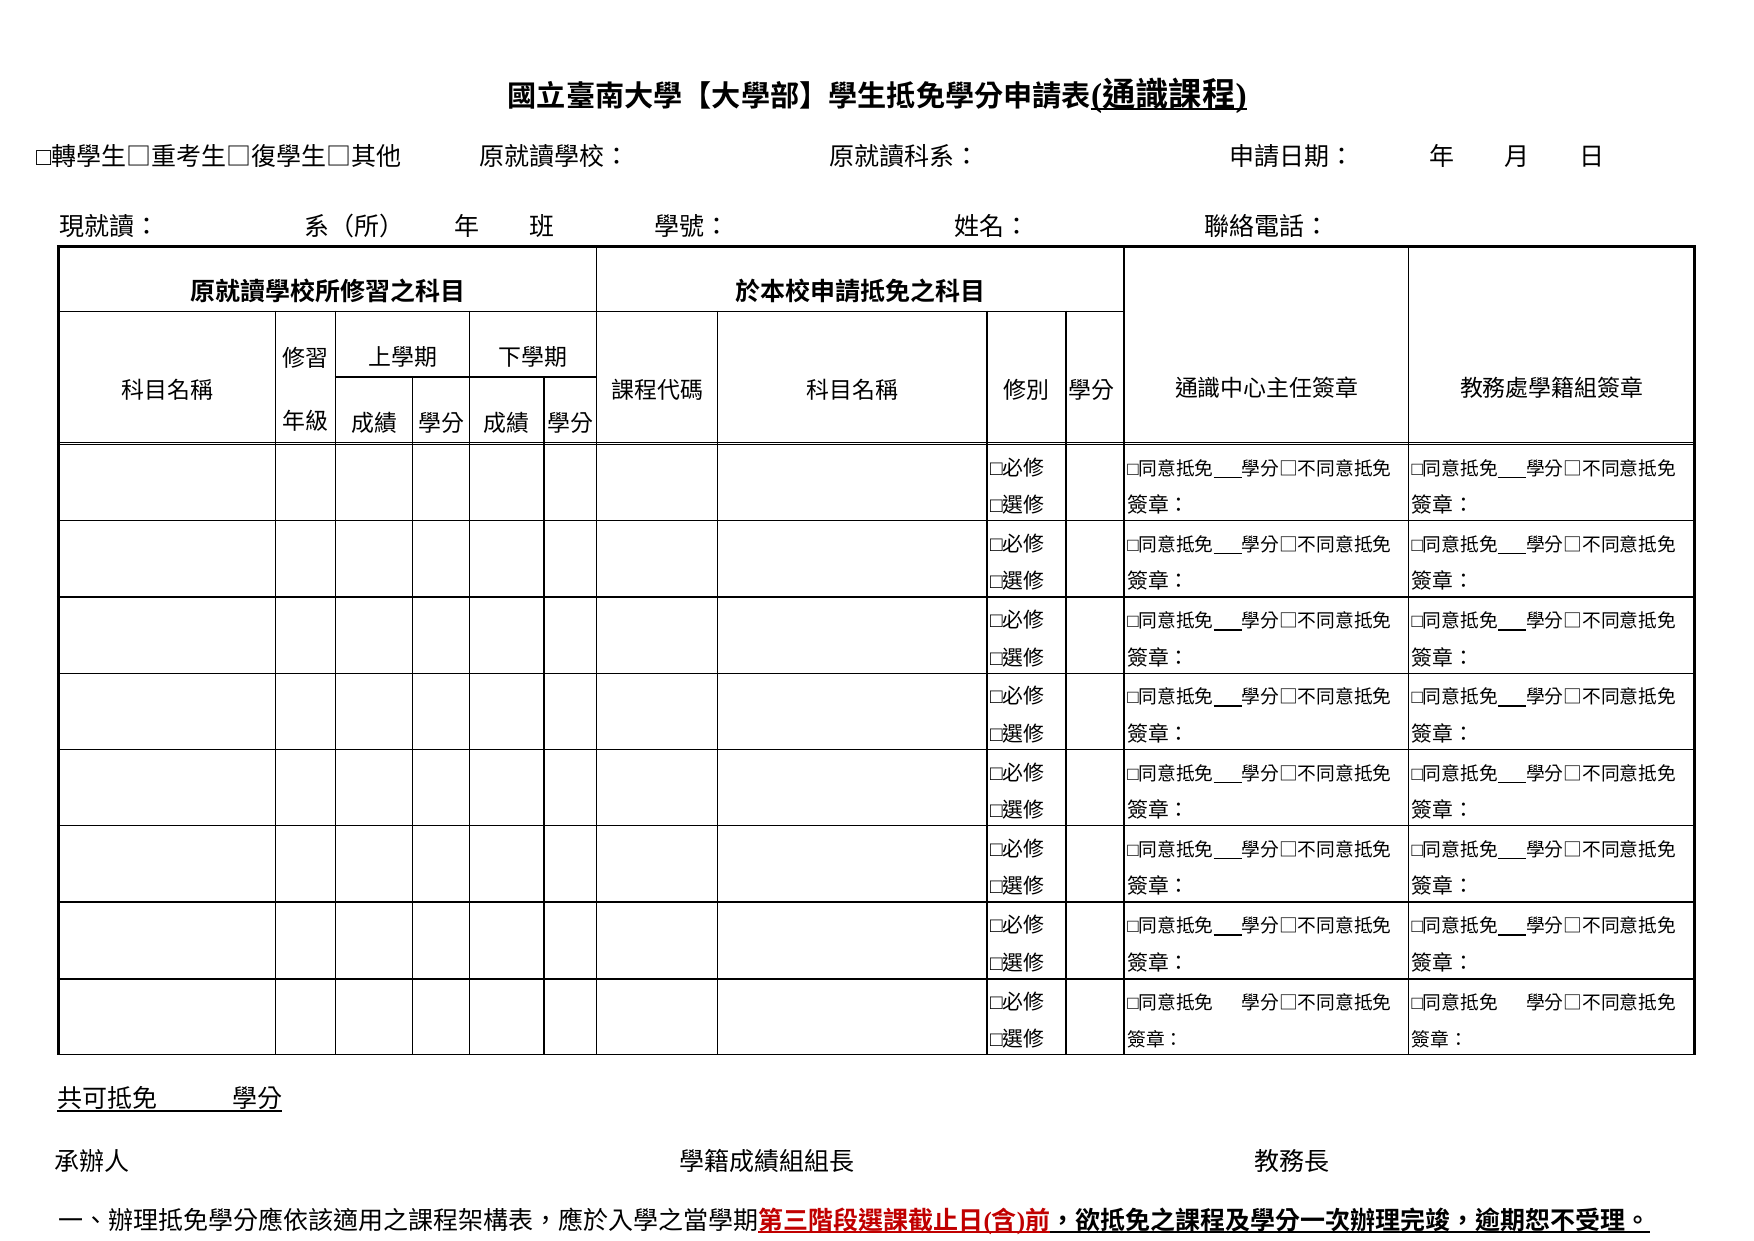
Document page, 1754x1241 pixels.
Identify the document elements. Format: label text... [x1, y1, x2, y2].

table_cell [60, 750, 275, 825]
table_cell [718, 980, 986, 1054]
table_cell 修別 [988, 312, 1065, 442]
table_cell □必修 □選修 [988, 826, 1065, 901]
text □轉學生□重考生□復學生□其他 原就讀學校： 原就讀科系： 申請日期： 年 月 日 [11, 112, 1724, 175]
table_header 於本校申請抵免之科目 [597, 248, 1123, 311]
table_cell [276, 903, 335, 978]
table_cell □必修 □選修 [988, 903, 1065, 978]
table_cell □必修 □選修 [988, 598, 1065, 673]
table_cell [276, 445, 335, 520]
table_cell □必修 □選修 [988, 445, 1065, 520]
table_cell [545, 750, 596, 825]
table_cell □必修 □選修 [988, 521, 1065, 596]
table_cell [336, 980, 412, 1054]
table_cell [1067, 980, 1123, 1054]
table_cell [718, 598, 986, 673]
table_cell [470, 826, 543, 901]
table_cell [413, 598, 469, 673]
table_cell □同意抵免 學分□不同意抵免 簽章： [1409, 826, 1693, 901]
table_cell [718, 826, 986, 901]
table_cell □同意抵免 學分□不同意抵免 簽章： [1409, 674, 1693, 749]
table_cell [413, 521, 469, 596]
table_cell [276, 674, 335, 749]
table_cell [276, 980, 335, 1054]
table_cell 學分 [1067, 312, 1123, 442]
table_cell [336, 750, 412, 825]
table_cell 科目名稱 [60, 312, 275, 442]
table_cell [597, 674, 717, 749]
table_cell [1067, 826, 1123, 901]
table_cell [718, 750, 986, 825]
table_cell [470, 750, 543, 825]
table_cell [413, 750, 469, 825]
table_cell □同意抵免 學分□不同意抵免 簽章： [1409, 903, 1693, 978]
table_cell □同意抵免 學分□不同意抵免 簽章： [1125, 674, 1408, 749]
table_cell 成績 [470, 378, 543, 442]
text 承辦人 學籍成績組組長 教務長 [29, 1118, 1682, 1180]
table_cell 科目名稱 [718, 312, 986, 442]
table_cell [597, 903, 717, 978]
table_cell □同意抵免 學分□不同意抵免 簽章： [1125, 980, 1408, 1054]
table_cell [336, 674, 412, 749]
table_cell 修習 年級 [276, 312, 335, 442]
table_cell [597, 598, 717, 673]
table_cell [413, 903, 469, 978]
table_cell □同意抵免 學分□不同意抵免 簽章： [1409, 980, 1693, 1054]
table_cell [413, 674, 469, 749]
table_header 教務處學籍組簽章 [1409, 248, 1693, 442]
table_cell [1067, 674, 1123, 749]
table_cell [470, 674, 543, 749]
table_cell □同意抵免 學分□不同意抵免 簽章： [1409, 750, 1693, 825]
table_cell [597, 980, 717, 1054]
table_cell □必修 □選修 [988, 674, 1065, 749]
table_cell [597, 750, 717, 825]
table_cell [60, 521, 275, 596]
table_cell 課程代碼 [597, 312, 717, 442]
table_cell 成績 [336, 378, 412, 442]
table_cell □同意抵免 學分□不同意抵免 簽章： [1409, 598, 1693, 673]
table_cell [470, 445, 543, 520]
table_cell [60, 598, 275, 673]
table_cell [470, 903, 543, 978]
table_cell [597, 826, 717, 901]
table_cell [1067, 903, 1123, 978]
table_header 通識中心主任簽章 [1125, 248, 1408, 442]
table_cell [276, 521, 335, 596]
table_cell [336, 521, 412, 596]
table_cell [597, 521, 717, 596]
table_cell [336, 903, 412, 978]
table_cell [60, 980, 275, 1054]
text 國立臺南大學【大學部】學生抵免學分申請表(通識課程) [29, 50, 1724, 112]
table_cell [718, 903, 986, 978]
table_cell [545, 445, 596, 520]
table_cell 學分 [413, 378, 469, 442]
table_cell [1067, 598, 1123, 673]
table_cell □同意抵免 學分□不同意抵免 簽章： [1125, 826, 1408, 901]
table_cell □必修 □選修 [988, 980, 1065, 1054]
table_cell □同意抵免 學分□不同意抵免 簽章： [1409, 521, 1693, 596]
table_cell [276, 750, 335, 825]
table_cell [545, 826, 596, 901]
table_cell [545, 674, 596, 749]
table_cell □同意抵免 學分□不同意抵免 簽章： [1125, 445, 1408, 520]
table_cell [60, 674, 275, 749]
table_cell [413, 445, 469, 520]
table_cell [718, 521, 986, 596]
table_cell 學分 [545, 378, 596, 442]
table_cell □同意抵免 學分□不同意抵免 簽章： [1125, 903, 1408, 978]
table_cell [718, 674, 986, 749]
table_cell [545, 903, 596, 978]
text 現就讀： 系（所） 年 班 學號： 姓名： 聯絡電話： [29, 182, 1724, 245]
table_cell [60, 445, 275, 520]
table_cell [1067, 445, 1123, 520]
table_cell [470, 980, 543, 1054]
table_cell □必修 □選修 [988, 750, 1065, 825]
table_cell □同意抵免 學分□不同意抵免 簽章： [1125, 521, 1408, 596]
table_cell □同意抵免 學分□不同意抵免 簽章： [1125, 598, 1408, 673]
table_cell [60, 826, 275, 901]
table_cell [470, 521, 543, 596]
table_cell [1067, 521, 1123, 596]
table_cell [1067, 750, 1123, 825]
table_cell 上學期 [336, 312, 469, 376]
table_cell □同意抵免 學分□不同意抵免 簽章： [1125, 750, 1408, 825]
table_cell [545, 598, 596, 673]
table_cell [597, 445, 717, 520]
table_cell [336, 445, 412, 520]
table_cell [413, 826, 469, 901]
table_cell [60, 903, 275, 978]
table_cell [413, 980, 469, 1054]
table_cell [545, 980, 596, 1054]
table_cell [336, 598, 412, 673]
table_cell [276, 598, 335, 673]
table_cell [545, 521, 596, 596]
table_cell 下學期 [470, 312, 596, 376]
table_cell [336, 826, 412, 901]
table_cell □同意抵免 學分□不同意抵免 簽章： [1409, 445, 1693, 520]
table_cell [276, 826, 335, 901]
table_cell [718, 445, 986, 520]
table_header 原就讀學校所修習之科目 [60, 248, 596, 311]
text 共可抵免 學分 [29, 1055, 1662, 1118]
table_header 一、辦理抵免學分應依該適用之課程架構表，應於入學之當學期第三階段選課截止日(含)前，欲抵免之課程及學分一次辦理完竣，逾期恕不受理。 [30, 1180, 1754, 1235]
table_cell [470, 598, 543, 673]
